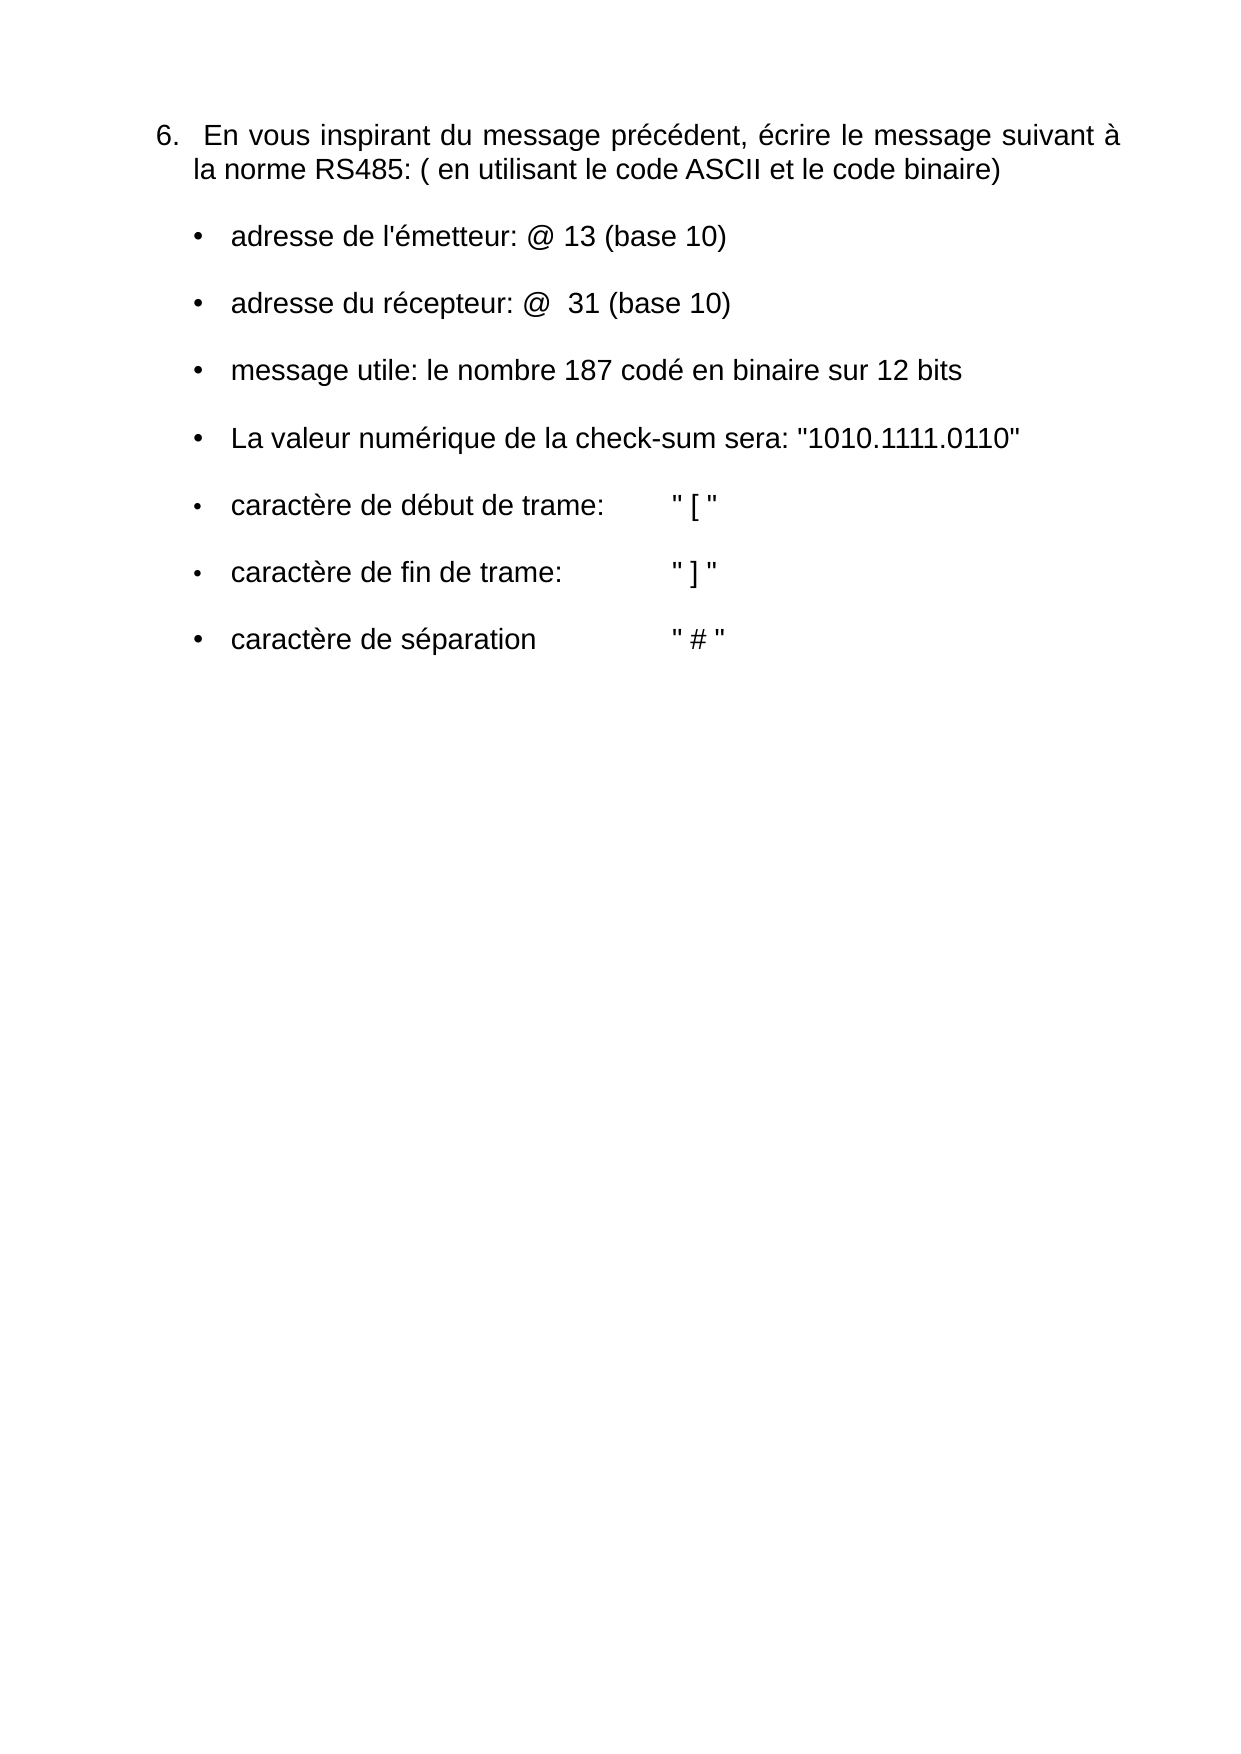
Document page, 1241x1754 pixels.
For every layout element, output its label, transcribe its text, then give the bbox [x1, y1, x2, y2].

list caractère de fin de trame: " ] " [193, 555, 1122, 588]
list La valeur numérique de la check-sum sera: "1010.1111.0110" [193, 421, 1122, 454]
list caractère de début de trame: " [ " [193, 488, 1122, 521]
list message utile: le nombre 187 codé en binaire sur 12 bits [193, 353, 1122, 387]
list adresse du récepteur: @ 31 (base 10) [193, 286, 1122, 320]
list caractère de séparation " # " [193, 622, 1122, 656]
list adresse de l'émetteur: @ 13 (base 10) [193, 219, 1122, 252]
list En vous inspirant du message précédent, écrire le message suivant à la norme RS485: ( en utilisant le code ASCII et le code binaire) [156, 118, 1122, 185]
